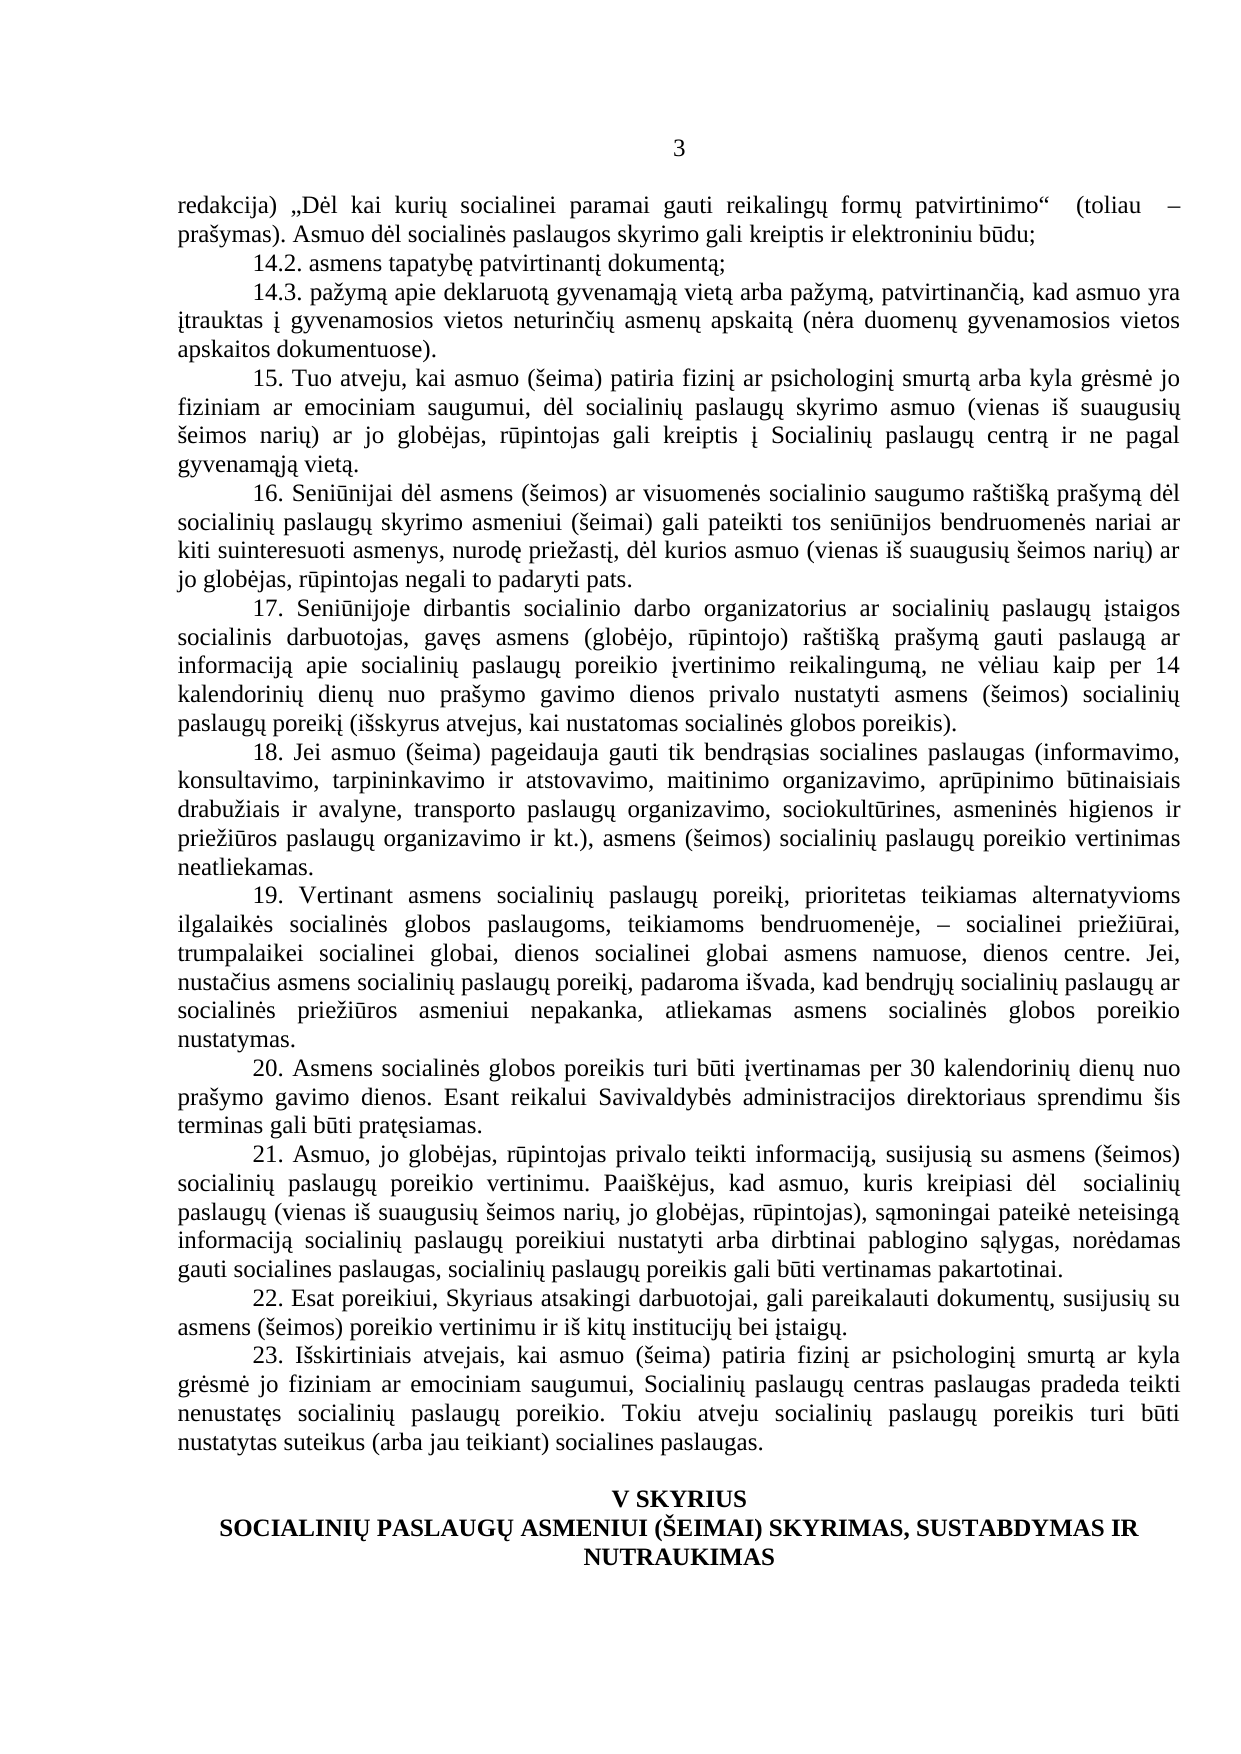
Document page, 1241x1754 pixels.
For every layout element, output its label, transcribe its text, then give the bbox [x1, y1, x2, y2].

text 20. Asmens socialinės globos poreikis turi būti įvertinamas per 30 kalendorinių dienų nuo prašymo gavimo dienos. Esant reikalui Savivaldybės administracijos direktoriaus sprendimu šis terminas gali būti pratęsiamas. [177, 1053, 1181, 1139]
text 14.2. asmens tapatybę patvirtinantį dokumentą; [177, 248, 1181, 277]
text 19. Vertinant asmens socialinių paslaugų poreikį, prioritetas teikiamas alternatyvioms ilgalaikės socialinės globos paslaugoms, teikiamoms bendruomenėje, – socialinei priežiūrai, trumpalaikei socialinei globai, dienos socialinei globai asmens namuose, dienos centre. Jei, nustačius asmens socialinių paslaugų poreikį, padaroma išvada, kad bendrųjų socialinių paslaugų ar socialinės priežiūros asmeniui nepakanka, atliekamas asmens socialinės globos poreikio nustatymas. [177, 880, 1181, 1053]
text V SKYRIUS [177, 1484, 1181, 1513]
text 14.3. pažymą apie deklaruotą gyvenamąją vietą arba pažymą, patvirtinančią, kad asmuo yra įtrauktas į gyvenamosios vietos neturinčių asmenų apskaitą (nėra duomenų gyvenamosios vietos apskaitos dokumentuose). [177, 277, 1181, 363]
text 21. Asmuo, jo globėjas, rūpintojas privalo teikti informaciją, susijusią su asmens (šeimos) socialinių paslaugų poreikio vertinimu. Paaiškėjus, kad asmuo, kuris kreipiasi dėl socialinių paslaugų (vienas iš suaugusių šeimos narių, jo globėjas, rūpintojas), sąmoningai pateikė neteisingą informaciją socialinių paslaugų poreikiui nustatyti arba dirbtinai pablogino sąlygas, norėdamas gauti socialines paslaugas, socialinių paslaugų poreikis gali būti vertinamas pakartotinai. [177, 1139, 1181, 1283]
text 15. Tuo atveju, kai asmuo (šeima) patiria fizinį ar psichologinį smurtą arba kyla grėsmė jo fiziniam ar emociniam saugumui, dėl socialinių paslaugų skyrimo asmuo (vienas iš suaugusių šeimos narių) ar jo globėjas, rūpintojas gali kreiptis į Socialinių paslaugų centrą ir ne pagal gyvenamąją vietą. [177, 363, 1181, 478]
text 18. Jei asmuo (šeima) pageidauja gauti tik bendrąsias socialines paslaugas (informavimo, konsultavimo, tarpininkavimo ir atstovavimo, maitinimo organizavimo, aprūpinimo būtinaisiais drabužiais ir avalyne, transporto paslaugų organizavimo, sociokultūrines, asmeninės higienos ir priežiūros paslaugų organizavimo ir kt.), asmens (šeimos) socialinių paslaugų poreikio vertinimas neatliekamas. [177, 737, 1181, 880]
text SOCIALINIŲ PASLAUGŲ ASMENIUI (ŠEIMAI) SKYRIMAS, SUSTABDYMAS IR NUTRAUKIMAS [177, 1513, 1181, 1570]
text 23. Išskirtiniais atvejais, kai asmuo (šeima) patiria fizinį ar psichologinį smurtą ar kyla grėsmė jo fiziniam ar emociniam saugumui, Socialinių paslaugų centras paslaugas pradeda teikti nenustatęs socialinių paslaugų poreikio. Tokiu atveju socialinių paslaugų poreikis turi būti nustatytas suteikus (arba jau teikiant) socialines paslaugas. [177, 1340, 1181, 1455]
text 16. Seniūnijai dėl asmens (šeimos) ar visuomenės socialinio saugumo raštišką prašymą dėl socialinių paslaugų skyrimo asmeniui (šeimai) gali pateikti tos seniūnijos bendruomenės nariai ar kiti suinteresuoti asmenys, nurodę priežastį, dėl kurios asmuo (vienas iš suaugusių šeimos narių) ar jo globėjas, rūpintojas negali to padaryti pats. [177, 478, 1181, 593]
text 17. Seniūnijoje dirbantis socialinio darbo organizatorius ar socialinių paslaugų įstaigos socialinis darbuotojas, gavęs asmens (globėjo, rūpintojo) raštišką prašymą gauti paslaugą ar informaciją apie socialinių paslaugų poreikio įvertinimo reikalingumą, ne vėliau kaip per 14 kalendorinių dienų nuo prašymo gavimo dienos privalo nustatyti asmens (šeimos) socialinių paslaugų poreikį (išskyrus atvejus, kai nustatomas socialinės globos poreikis). [177, 593, 1181, 737]
text redakcija) „Dėl kai kurių socialinei paramai gauti reikalingų formų patvirtinimo“ (toliau – prašymas). Asmuo dėl socialinės paslaugos skyrimo gali kreiptis ir elektroniniu būdu; [177, 190, 1181, 248]
text 22. Esat poreikiui, Skyriaus atsakingi darbuotojai, gali pareikalauti dokumentų, susijusių su asmens (šeimos) poreikio vertinimu ir iš kitų institucijų bei įstaigų. [177, 1283, 1181, 1340]
